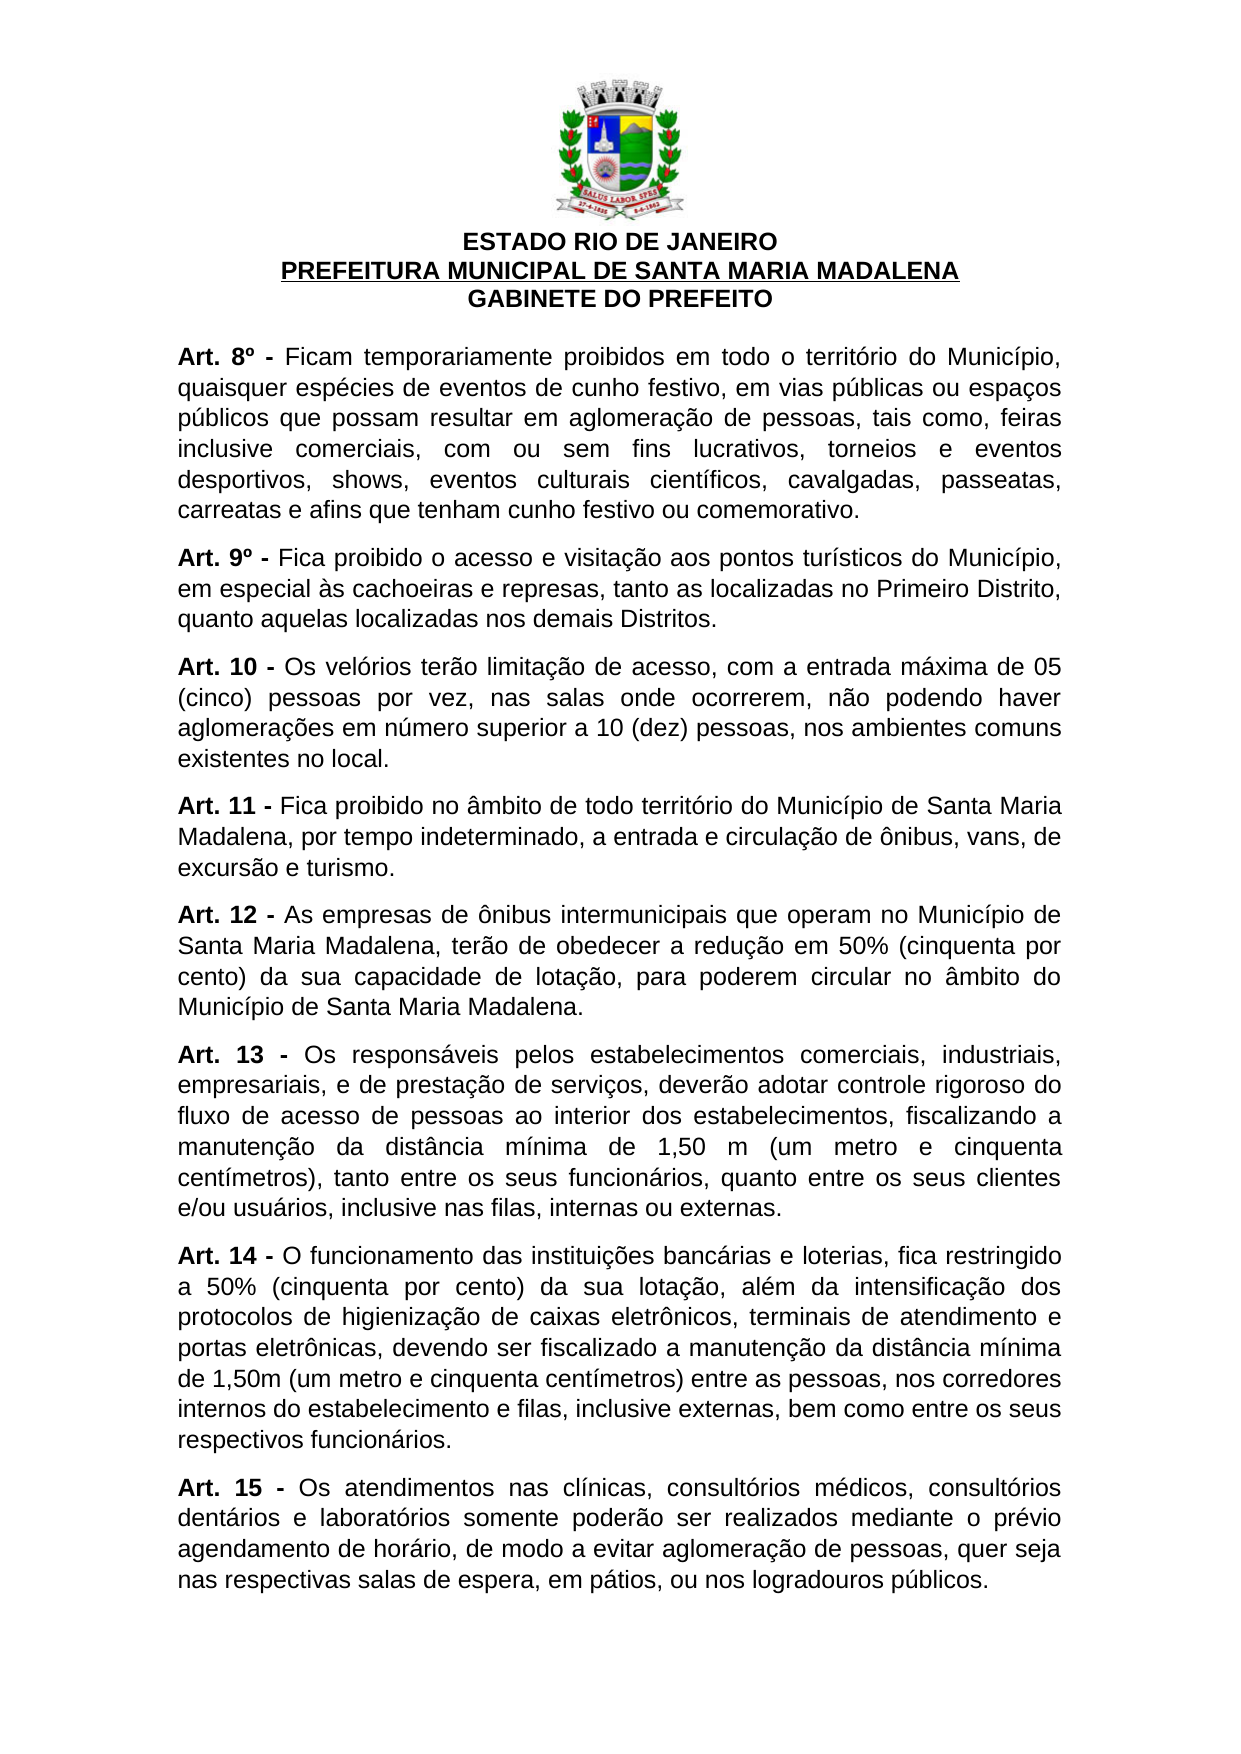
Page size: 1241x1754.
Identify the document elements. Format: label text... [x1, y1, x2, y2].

text Art. 13 - Os responsáveis pelos estabelecimentos comerciais, industriais, empresariais, e de prestação de serviços, deverão adotar controle rigoroso do fluxo de acesso de pessoas ao interior dos estabelecimentos, fiscalizando a manutenção da distância mínima de 1,50 m (um metro e cinquenta centímetros), tanto entre os seus funcionários, quanto entre os seus clientes e/ou usuários, inclusive nas filas, internas ou externas. [177, 1040, 1063, 1222]
text Art. 15 - Os atendimentos nas clínicas, consultórios médicos, consultórios dentários e laboratórios somente poderão ser realizados mediante o prévio agendamento de horário, de modo a evitar aglomeração de pessoas, quer seja nas respectivas salas de espera, em pátios, ou nos logradouros públicos. [177, 1473, 1063, 1593]
text Art. 12 - As empresas de ônibus intermunicipais que operam no Município de Santa Maria Madalena, terão de obedecer a redução em 50% (cinquenta por cento) da sua capacidade de lotação, para poderem circular no âmbito do Município de Santa Maria Madalena. [177, 900, 1063, 1021]
text Art. 9º - Fica proibido o acesso e visitação aos pontos turísticos do Município, em especial às cachoeiras e represas, tanto as localizadas no Primeiro Distrito, quanto aquelas localizadas nos demais Distritos. [177, 543, 1063, 633]
text Art. 10 - Os velórios terão limitação de acesso, com a entrada máxima de 05 (cinco) pessoas por vez, nas salas onde ocorrerem, não podendo haver aglomerações em número superior a 10 (dez) pessoas, nos ambientes comuns existentes no local. [177, 652, 1063, 773]
text Art. 14 - O funcionamento das instituições bancárias e loterias, fica restringido a 50% (cinquenta por cento) da sua lotação, além da intensificação dos protocolos de higienização de caixas eletrônicos, terminais de atendimento e portas eletrônicas, devendo ser fiscalizado a manutenção da distância mínima de 1,50m (um metro e cinquenta centímetros) entre as pessoas, nos corredores internos do estabelecimento e filas, inclusive externas, bem como entre os seus respectivos funcionários. [177, 1241, 1063, 1454]
text Art. 11 - Fica proibido no âmbito de todo território do Município de Santa Maria Madalena, por tempo indeterminado, a entrada e circulação de ônibus, vans, de excursão e turismo. [177, 791, 1063, 882]
text Art. 8º - Ficam temporariamente proibidos em todo o território do Município, quaisquer espécies de eventos de cunho festivo, em vias públicas ou espaços públicos que possam resultar em aglomeração de pessoas, tais como, feiras inclusive comerciais, com ou sem fins lucrativos, torneios e eventos desportivos, shows, eventos culturais científicos, cavalgadas, passeatas, carreatas e afins que tenham cunho festivo ou comemorativo. [177, 342, 1063, 524]
